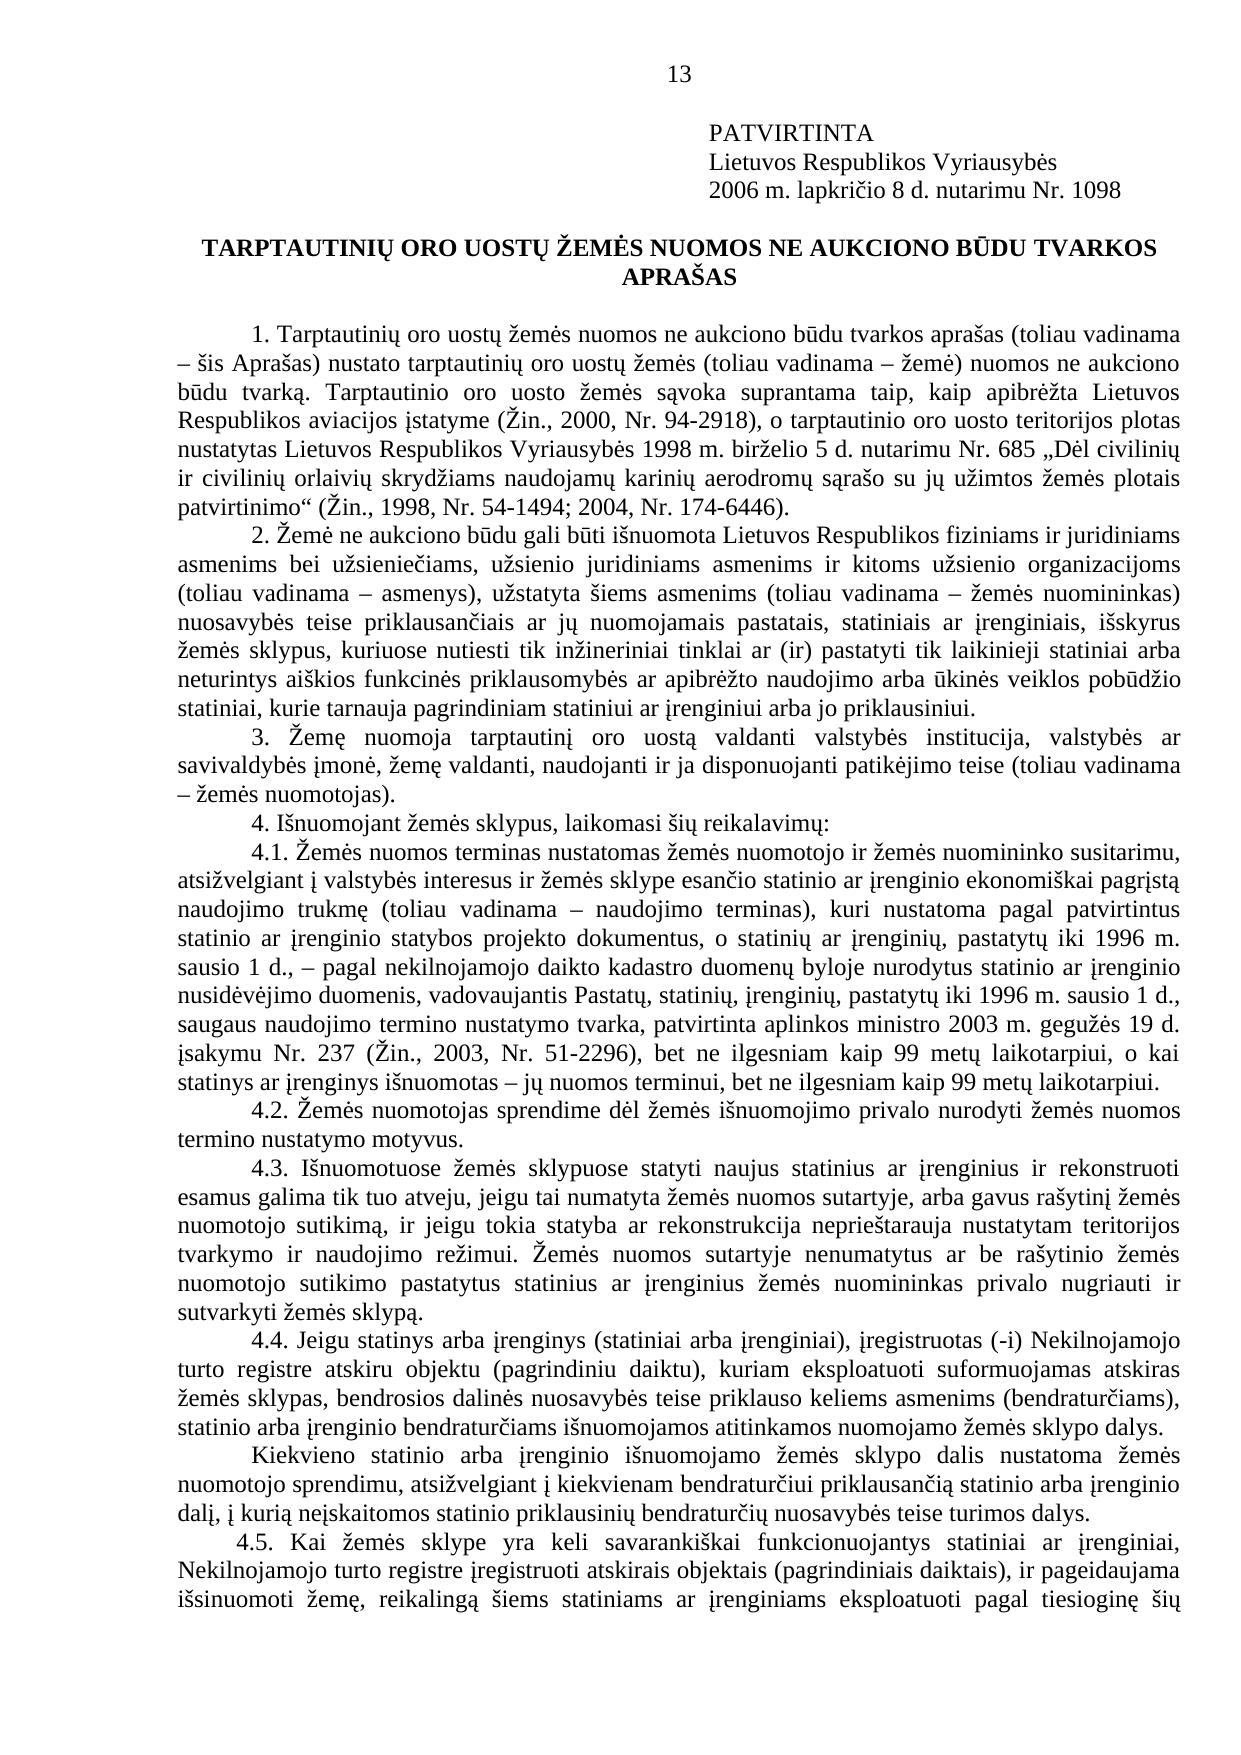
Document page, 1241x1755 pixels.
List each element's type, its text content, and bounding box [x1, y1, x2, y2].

text 4.5. Kai žemės sklype yra keli savarankiškai funkcionuojantys statiniai ar įrenginiai, Nekilnojamojo turto registre įregistruoti atskirais objektais (pagrindiniais daiktais), ir pageidaujama išsinuomoti žemę, reikalingą šiems statiniams ar įrenginiams eksploatuoti pagal tiesioginę šių [177, 1527, 1181, 1613]
text 1. Tarptautinių oro uostų žemės nuomos ne aukciono būdu tvarkos aprašas (toliau vadinama – šis Aprašas) nustato tarptautinių oro uostų žemės (toliau vadinama – žemė) nuomos ne aukciono būdu tvarką. Tarptautinio oro uosto žemės sąvoka suprantama taip, kaip apibrėžta Lietuvos Respublikos aviacijos įstatyme (Žin., 2000, Nr. 94-2918), o tarptautinio oro uosto teritorijos plotas nustatytas Lietuvos Respublikos Vyriausybės 1998 m. birželio 5 d. nutarimu Nr. 685 „Dėl civilinių ir civilinių orlaivių skrydžiams naudojamų karinių aerodromų sąrašo su jų užimtos žemės plotais patvirtinimo“ (Žin., 1998, Nr. 54-1494; 2004, Nr. 174-6446). [177, 319, 1181, 521]
text 4.3. Išnuomotuose žemės sklypuose statyti naujus statinius ar įrenginius ir rekonstruoti esamus galima tik tuo atveju, jeigu tai numatyta žemės nuomos sutartyje, arba gavus rašytinį žemės nuomotojo sutikimą, ir jeigu tokia statyba ar rekonstrukcija neprieštarauja nustatytam teritorijos tvarkymo ir naudojimo režimui. Žemės nuomos sutartyje nenumatytus ar be rašytinio žemės nuomotojo sutikimo pastatytus statinius ar įrenginius žemės nuomininkas privalo nugriauti ir sutvarkyti žemės sklypą. [177, 1153, 1181, 1326]
text 4. Išnuomojant žemės sklypus, laikomasi šių reikalavimų: [177, 808, 1181, 837]
text 3. Žemę nuomoja tarptautinį oro uostą valdanti valstybės institucija, valstybės ar savivaldybės įmonė, žemę valdanti, naudojanti ir ja disponuojanti patikėjimo teise (toliau vadinama – žemės nuomotojas). [177, 722, 1181, 808]
text 2. Žemė ne aukciono būdu gali būti išnuomota Lietuvos Respublikos fiziniams ir juridiniams asmenims bei užsieniečiams, užsienio juridiniams asmenims ir kitoms užsienio organizacijoms (toliau vadinama – asmenys), užstatyta šiems asmenims (toliau vadinama – žemės nuomininkas) nuosavybės teise priklausančiais ar jų nuomojamais pastatais, statiniais ar įrenginiais, išskyrus žemės sklypus, kuriuose nutiesti tik inžineriniai tinklai ar (ir) pastatyti tik laikinieji statiniai arba neturintys aiškios funkcinės priklausomybės ar apibrėžto naudojimo arba ūkinės veiklos pobūdžio statiniai, kurie tarnauja pagrindiniam statiniui ar įrenginiui arba jo priklausiniui. [177, 521, 1181, 722]
text Patvirtinta [709, 118, 1181, 147]
text Kiekvieno statinio arba įrenginio išnuomojamo žemės sklypo dalis nustatoma žemės nuomotojo sprendimu, atsižvelgiant į kiekvienam bendraturčiui priklausančią statinio arba įrenginio dalį, į kurią neįskaitomos statinio priklausinių bendraturčių nuosavybės teise turimos dalys. [177, 1441, 1181, 1527]
text TARPTAUTINIŲ ORO UOSTŲ ŽEMĖS NUOMOS NE AUKCIONO BŪDU TVARKOS APRAŠAS [177, 233, 1181, 291]
text 4.2. Žemės nuomotojas sprendime dėl žemės išnuomojimo privalo nurodyti žemės nuomos termino nustatymo motyvus. [177, 1096, 1181, 1153]
text 4.4. Jeigu statinys arba įrenginys (statiniai arba įrenginiai), įregistruotas (-i) Nekilnojamojo turto registre atskiru objektu (pagrindiniu daiktu), kuriam eksploatuoti suformuojamas atskiras žemės sklypas, bendrosios dalinės nuosavybės teise priklauso keliems asmenims (bendraturčiams), statinio arba įrenginio bendraturčiams išnuomojamos atitinkamos nuomojamo žemės sklypo dalys. [177, 1326, 1181, 1441]
text 4.1. Žemės nuomos terminas nustatomas žemės nuomotojo ir žemės nuomininko susitarimu, atsižvelgiant į valstybės interesus ir žemės sklype esančio statinio ar įrenginio ekonomiškai pagrįstą naudojimo trukmę (toliau vadinama – naudojimo terminas), kuri nustatoma pagal patvirtintus statinio ar įrenginio statybos projekto dokumentus, o statinių ar įrenginių, pastatytų iki 1996 m. sausio 1 d., – pagal nekilnojamojo daikto kadastro duomenų byloje nurodytus statinio ar įrenginio nusidėvėjimo duomenis, vadovaujantis Pastatų, statinių, įrenginių, pastatytų iki 1996 m. sausio 1 d., saugaus naudojimo termino nustatymo tvarka, patvirtinta aplinkos ministro 2003 m. gegužės 19 d. įsakymu Nr. 237 (Žin., 2003, Nr. 51-2296), bet ne ilgesniam kaip 99 metų laikotarpiui, o kai statinys ar įrenginys išnuomotas – jų nuomos terminui, bet ne ilgesniam kaip 99 metų laikotarpiui. [177, 837, 1181, 1096]
text 2006 m. lapkričio 8 d. nutarimu Nr. 1098 [177, 176, 1181, 204]
text Lietuvos Respublikos Vyriausybės [177, 147, 1181, 176]
